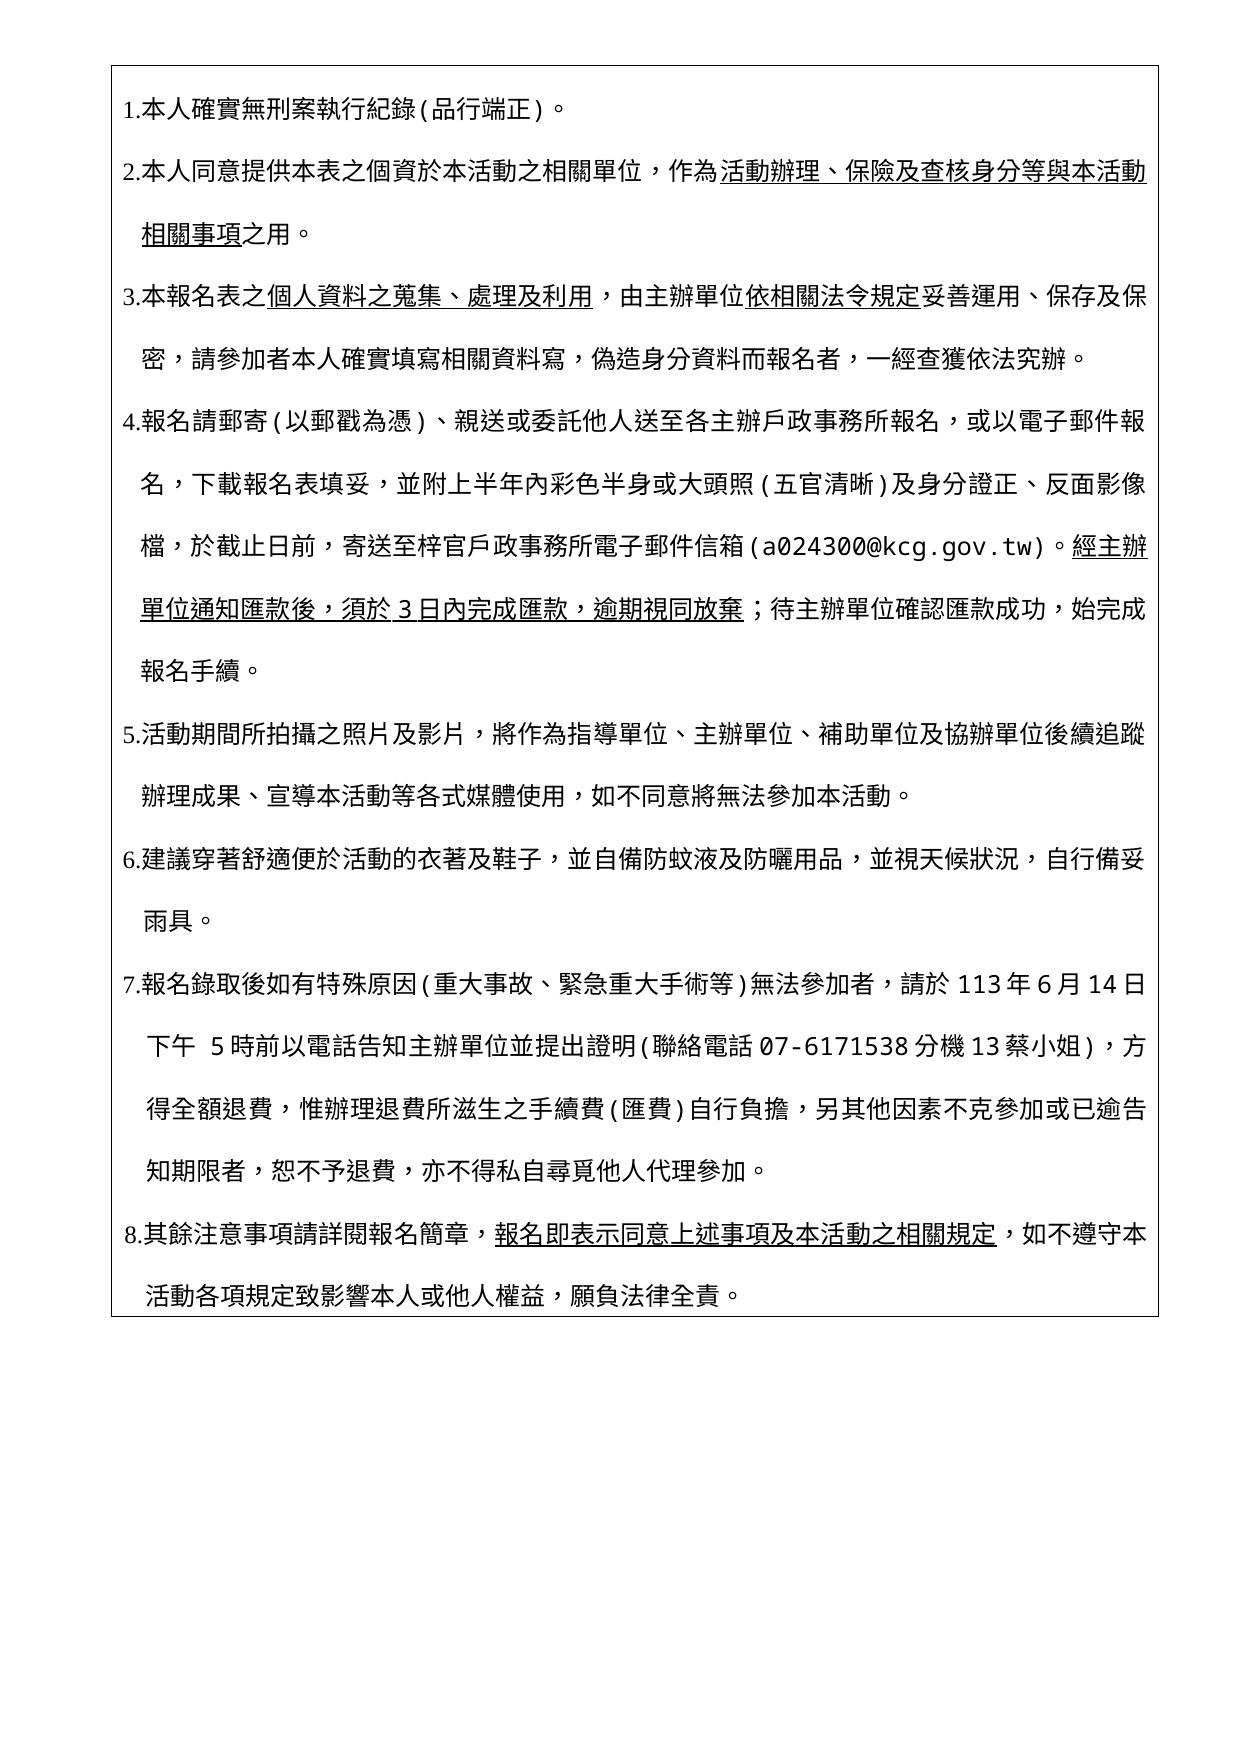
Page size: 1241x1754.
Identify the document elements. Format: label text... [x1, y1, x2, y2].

table_cell 注意事項： 本人確實無刑案執行紀錄(品行端正)。 本人同意提供本表之個資於本活動之相關單位，作為活動辦理、保險及查核身分等與本活動相關事項之用。 本報名表之個人資料之蒐集、處理及利用，由主辦單位依相關法令規定妥善運用、保存及保密，請參加者本人確實填寫相關資料寫，偽造身分資料而報名者，一經查獲依法究辦。 報名請郵寄(以郵戳為憑)、親送或委託他人送至各主辦戶政事務所報名，或以電子郵件報名，下載報名表填妥，並附上半年內彩色半身或大頭照(五官清晰)及身分證正、反面影像檔，於截止日前，寄送至梓官戶政事務所電子郵件信箱(a024300@kcg.gov.tw)。經主辦單位通知匯款後，須於3日內完成匯款，逾期視同放棄；待主辦單位確認匯款成功，始完成報名手續。 活動期間所拍攝之照片及影片，將作為指導單位、主辦單位、補助單位及協辦單位後續追蹤辦理成果、宣導本活動等各式媒體使用，如不同意將無法參加本活動。 建議穿著舒適便於活動的衣著及鞋子，並自備防蚊液及防曬用品，並視天候狀況，自行備妥雨具。 報名錄取後如有特殊原因(重大事故、緊急重大手術等)無法參加者，請於113年6月14日下午 5時前以電話告知主辦單位並提出證明(聯絡電話07-6171538分機13蔡小姐)，方得全額退費，惟辦理退費所滋生之手續費(匯費)自行負擔，另其他因素不克參加或已逾告知期限者，恕不予退費，亦不得私自尋覓他人代理參加。 其餘注意事項請詳閱報名簡章，報名即表示同意上述事項及本活動之相關規定，如不遵守本活動各項規定致影響本人或他人權益，願負法律全責。 [112, 66, 1158, 1316]
